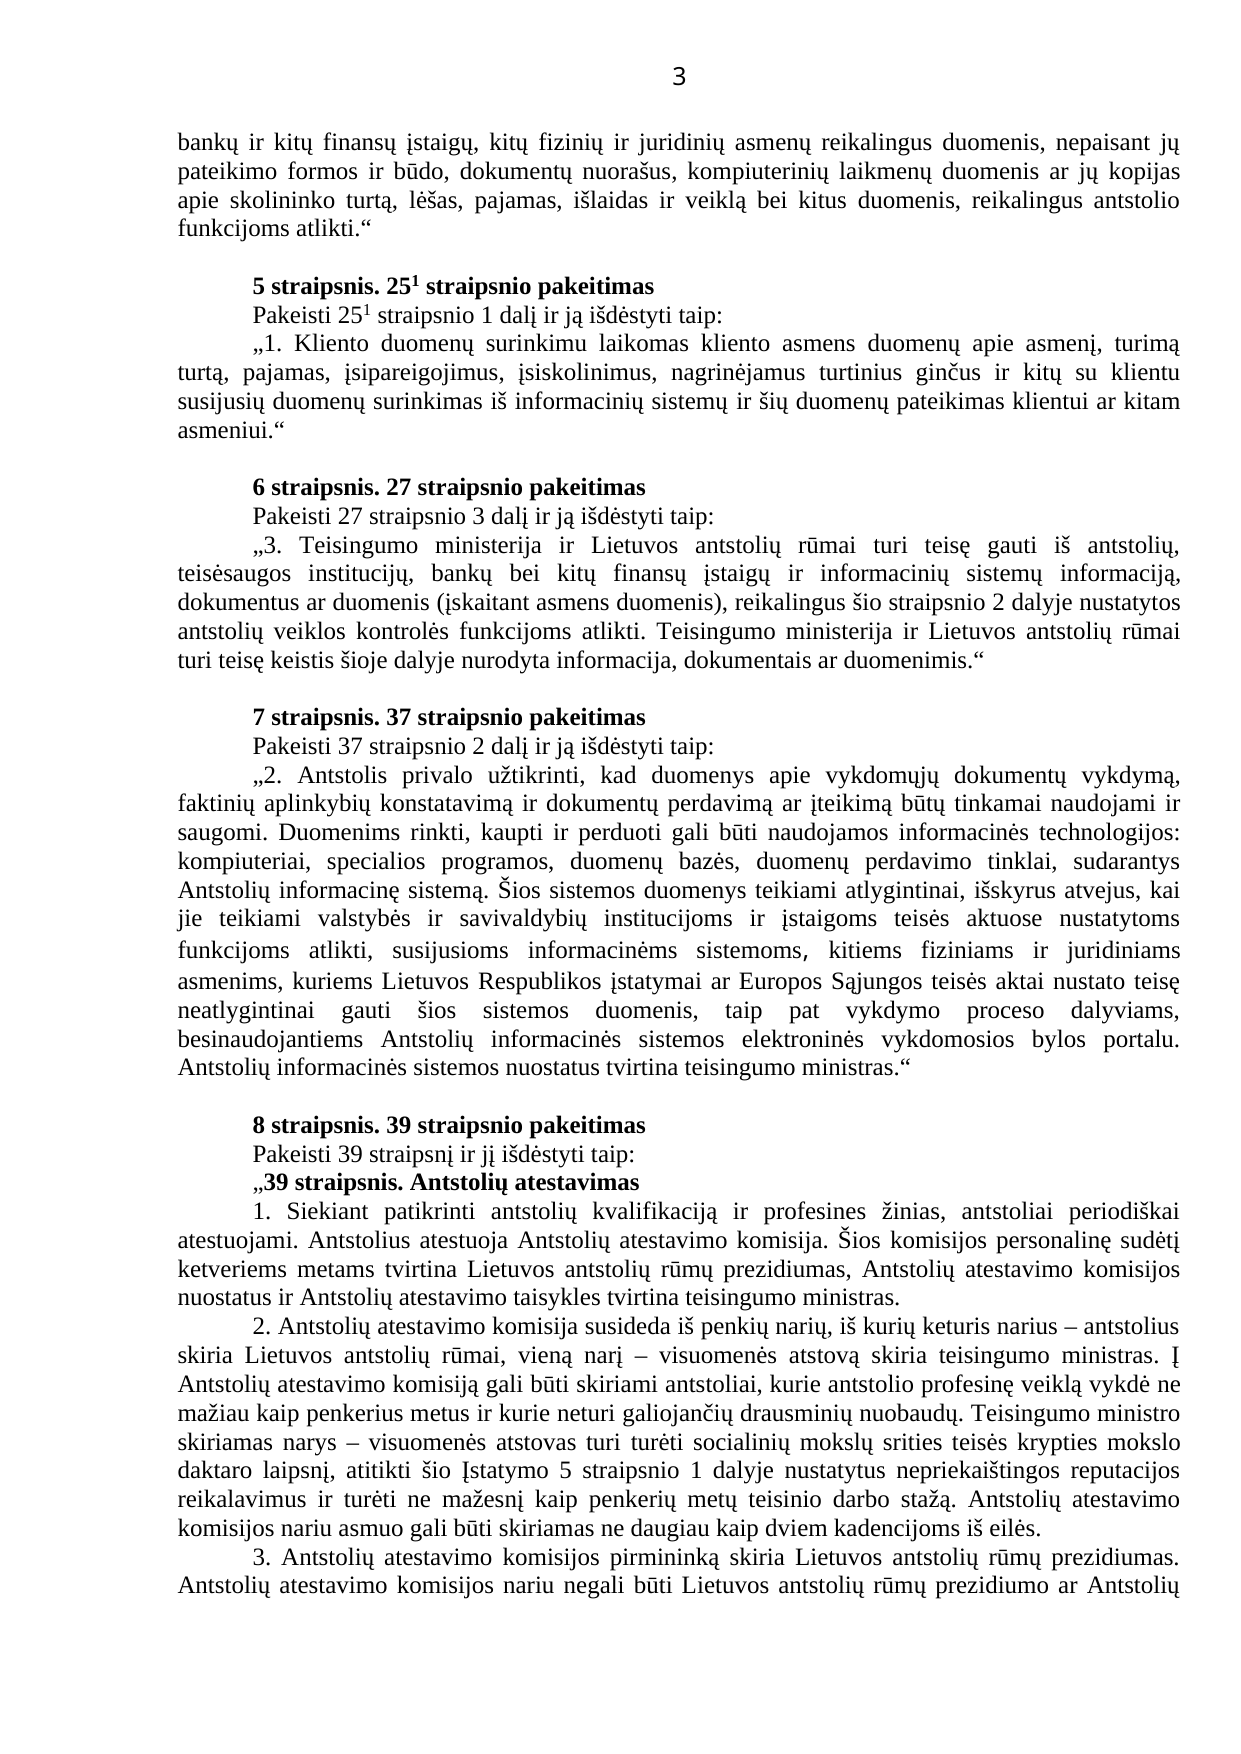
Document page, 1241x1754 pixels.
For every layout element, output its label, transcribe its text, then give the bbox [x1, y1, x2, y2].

text 7 straipsnis. 37 straipsnio pakeitimas [177, 702, 1181, 731]
text 5 straipsnis. 251 straipsnio pakeitimas [177, 271, 1181, 300]
text bankų ir kitų finansų įstaigų, kitų fizinių ir juridinių asmenų reikalingus duomenis, nepaisant jų pateikimo formos ir būdo, dokumentų nuorašus, kompiuterinių laikmenų duomenis ar jų kopijas apie skolininko turtą, lėšas, pajamas, išlaidas ir veiklą bei kitus duomenis, reikalingus antstolio funkcijoms atlikti.“ [177, 127, 1181, 242]
text 3. Antstolių atestavimo komisijos pirmininką skiria Lietuvos antstolių rūmų prezidiumas. Antstolių atestavimo komisijos nariu negali būti Lietuvos antstolių rūmų prezidiumo ar Antstolių [177, 1542, 1181, 1599]
text 2. Antstolių atestavimo komisija susideda iš penkių narių, iš kurių keturis narius – antstolius skiria Lietuvos antstolių rūmai, vieną narį – visuomenės atstovą skiria teisingumo ministras. Į Antstolių atestavimo komisiją gali būti skiriami antstoliai, kurie antstolio profesinę veiklą vykdė ne mažiau kaip penkerius metus ir kurie neturi galiojančių drausminių nuobaudų. Teisingumo ministro skiriamas narys – visuomenės atstovas turi turėti socialinių mokslų srities teisės krypties mokslo daktaro laipsnį, atitikti šio Įstatymo 5 straipsnio 1 dalyje nustatytus nepriekaištingos reputacijos reikalavimus ir turėti ne mažesnį kaip penkerių metų teisinio darbo stažą. Antstolių atestavimo komisijos nariu asmuo gali būti skiriamas ne daugiau kaip dviem kadencijoms iš eilės. [177, 1311, 1181, 1542]
text „2. Antstolis privalo užtikrinti, kad duomenys apie vykdomųjų dokumentų vykdymą, faktinių aplinkybių konstatavimą ir dokumentų perdavimą ar įteikimą būtų tinkamai naudojami ir saugomi. Duomenims rinkti, kaupti ir perduoti gali būti naudojamos informacinės technologijos: kompiuteriai, specialios programos, duomenų bazės, duomenų perdavimo tinklai, sudarantys Antstolių informacinę sistemą. Šios sistemos duomenys teikiami atlygintinai, išskyrus atvejus, kai jie teikiami valstybės ir savivaldybių institucijoms ir įstaigoms teisės aktuose nustatytoms funkcijoms atlikti, susijusioms informacinėms sistemoms, kitiems fiziniams ir juridiniams asmenims, kuriems Lietuvos Respublikos įstatymai ar Europos Sąjungos teisės aktai nustato teisę neatlygintinai gauti šios sistemos duomenis, taip pat vykdymo proceso dalyviams, besinaudojantiems Antstolių informacinės sistemos elektroninės vykdomosios bylos portalu. Antstolių informacinės sistemos nuostatus tvirtina teisingumo ministras.“ [177, 760, 1181, 1081]
text 6 straipsnis. 27 straipsnio pakeitimas [177, 472, 1181, 501]
text 1. Siekiant patikrinti antstolių kvalifikaciją ir profesines žinias, antstoliai periodiškai atestuojami. Antstolius atestuoja Antstolių atestavimo komisija. Šios komisijos personalinę sudėtį ketveriems metams tvirtina Lietuvos antstolių rūmų prezidiumas, Antstolių atestavimo komisijos nuostatus ir Antstolių atestavimo taisykles tvirtina teisingumo ministras. [177, 1196, 1181, 1311]
text Pakeisti 27 straipsnio 3 dalį ir ją išdėstyti taip: [177, 501, 1181, 530]
text Pakeisti 37 straipsnio 2 dalį ir ją išdėstyti taip: [177, 731, 1181, 760]
text „3. Teisingumo ministerija ir Lietuvos antstolių rūmai turi teisę gauti iš antstolių, teisėsaugos institucijų, bankų bei kitų finansų įstaigų ir informacinių sistemų informaciją, dokumentus ar duomenis (įskaitant asmens duomenis), reikalingus šio straipsnio 2 dalyje nustatytos antstolių veiklos kontrolės funkcijoms atlikti. Teisingumo ministerija ir Lietuvos antstolių rūmai turi teisę keistis šioje dalyje nurodyta informacija, dokumentais ar duomenimis.“ [177, 530, 1181, 673]
text Pakeisti 251 straipsnio 1 dalį ir ją išdėstyti taip: [177, 300, 1181, 328]
text 8 straipsnis. 39 straipsnio pakeitimas [177, 1110, 1181, 1139]
text Pakeisti 39 straipsnį ir jį išdėstyti taip: [177, 1139, 1181, 1167]
text „1. Kliento duomenų surinkimu laikomas kliento asmens duomenų apie asmenį, turimą turtą, pajamas, įsipareigojimus, įsiskolinimus, nagrinėjamus turtinius ginčus ir kitų su klientu susijusių duomenų surinkimas iš informacinių sistemų ir šių duomenų pateikimas klientui ar kitam asmeniui.“ [177, 328, 1181, 443]
text „39 straipsnis. Antstolių atestavimas [177, 1167, 1181, 1196]
